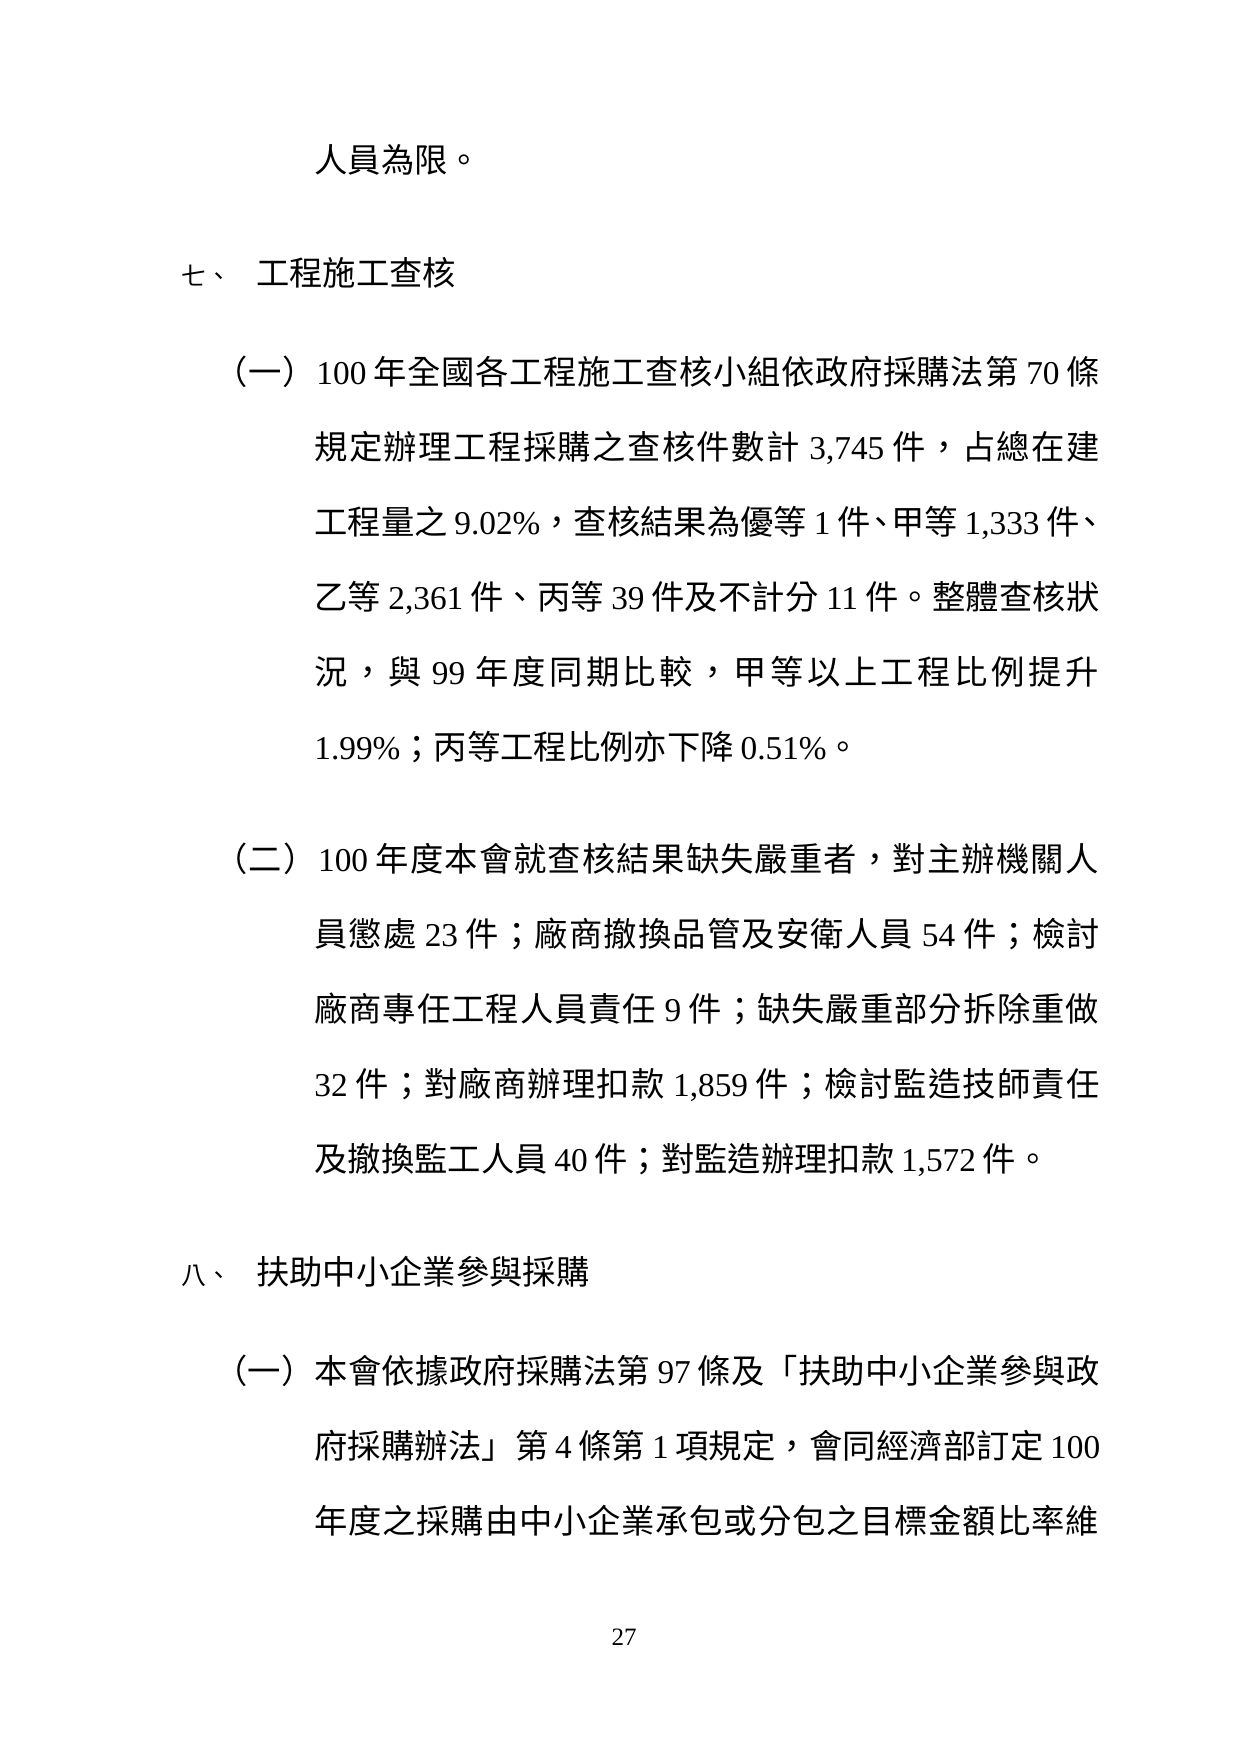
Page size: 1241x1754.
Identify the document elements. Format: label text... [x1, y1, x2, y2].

text （一）本會依據政府採購法第97條及「扶助中小企業參與政府採購辦法」第4條第1項規定，會同經濟部訂定100年度之採購由中小企業承包或分包之目標金額比率維 [214, 1331, 1100, 1556]
list 工程施工查核 [181, 233, 1100, 308]
text （一）100年全國各工程施工查核小組依政府採購法第70條規定辦理工程採購之查核件數計3,745件，占總在建工程量之9.02%，查核結果為優等1件、甲等1,333件、乙等2,361件、丙等39件及不計分11件。整體查核狀況，與99年度同期比較，甲等以上工程比例提升1.99%；丙等工程比例亦下降0.51%。 [214, 332, 1100, 782]
text 人員為限。 [214, 121, 1100, 196]
text （二）100年度本會就查核結果缺失嚴重者，對主辦機關人員懲處23件；廠商撤換品管及安衛人員54件；檢討廠商專任工程人員責任9件；缺失嚴重部分拆除重做32件；對廠商辦理扣款1,859件；檢討監造技師責任及撤換監工人員40件；對監造辦理扣款1,572件。 [214, 819, 1100, 1194]
list 扶助中小企業參與採購 [181, 1232, 1100, 1307]
